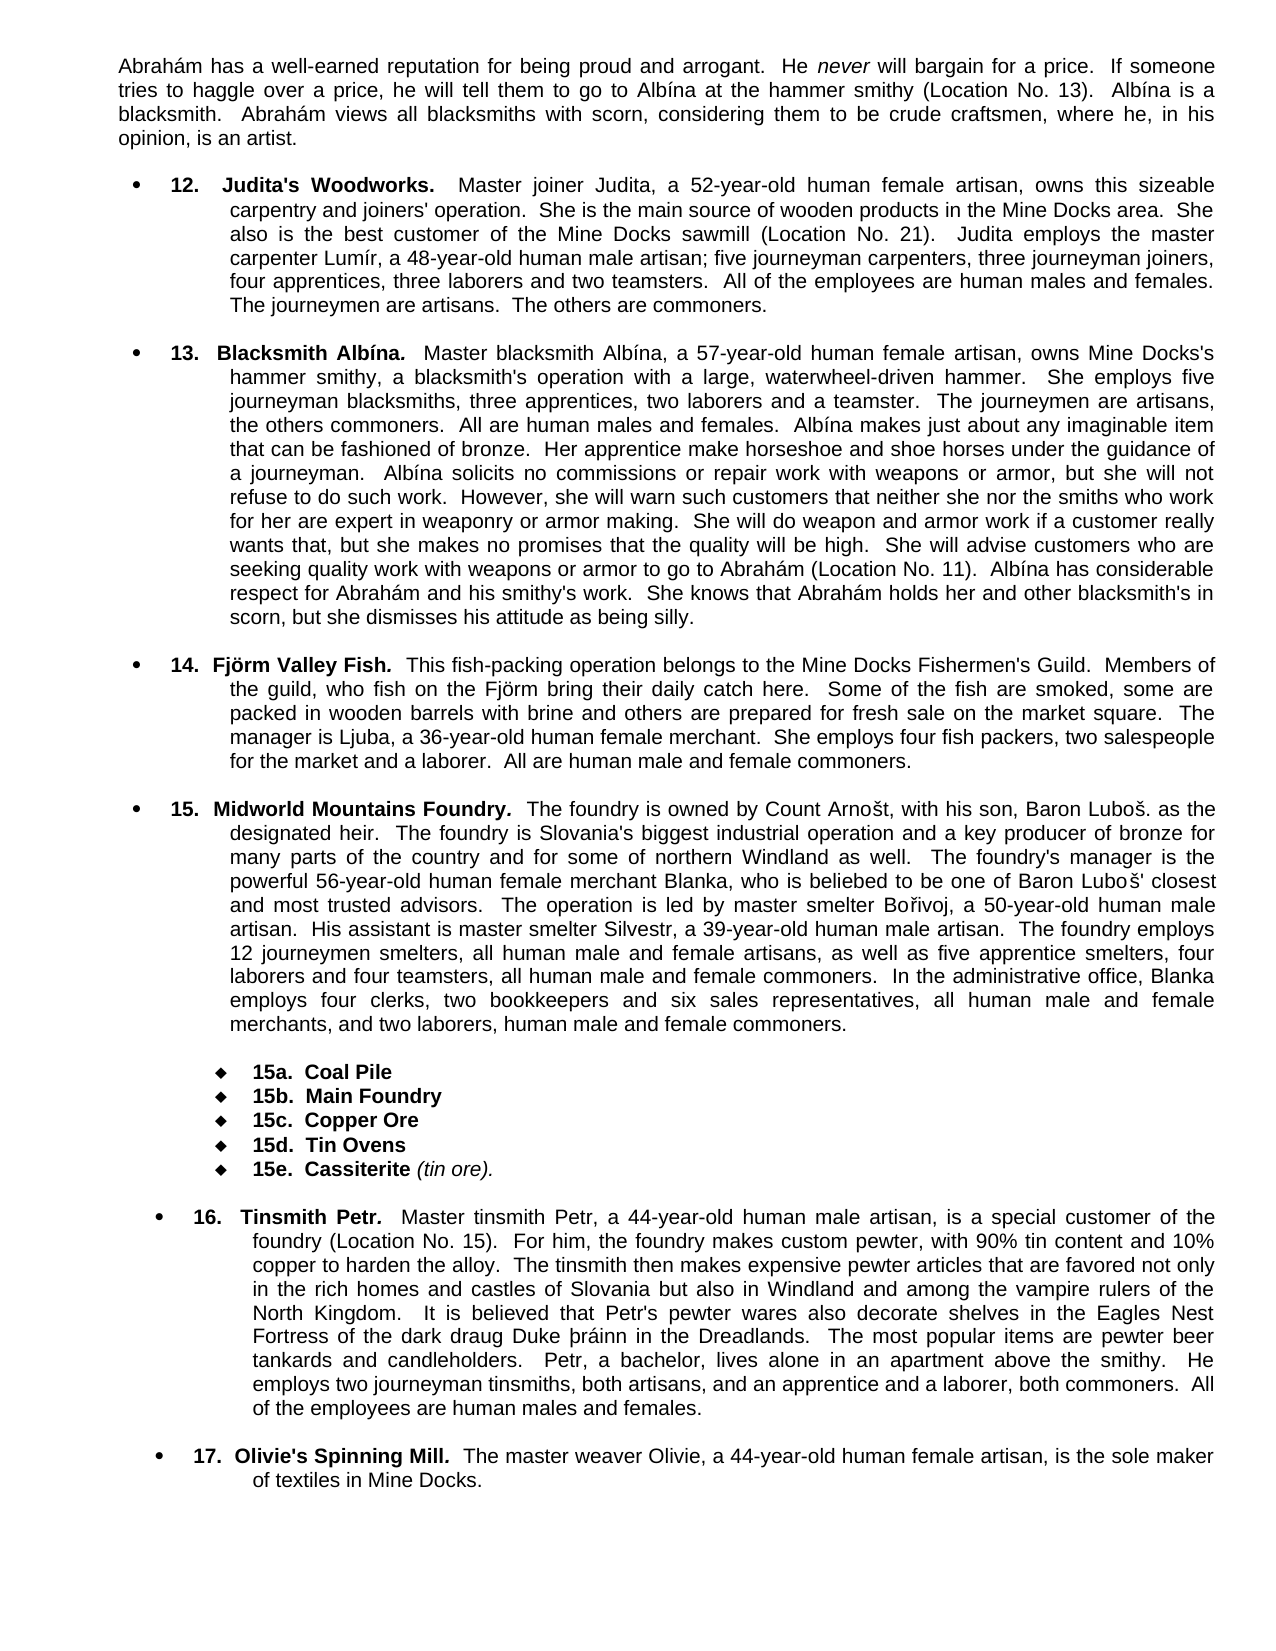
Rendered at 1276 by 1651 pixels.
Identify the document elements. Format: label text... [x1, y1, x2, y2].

list 14. Fjörm Valley Fish. This fish-packing operation belongs to the Mine Docks Fishermen's Guild. Members of the guild, who fish on the Fjörm bring their daily catch here. Some of the fish are smoked, some are packed in wooden barrels with brine and others are prepared for fresh sale on the market square. The manager is Ljuba, a 36-year-old human female merchant. She employs four fish packers, two salespeople for the market and a laborer. All are human male and female commoners. [133, 653, 1216, 773]
list 15a. Coal Pile [215, 1060, 1216, 1084]
text Abrahám has a well-earned reputation for being proud and arrogant. He never will bargain for a price. If someone tries to haggle over a price, he will tell them to go to Albína at the hammer smithy (Location No. 13). Albína is a blacksmith. Abrahám views all blacksmiths with scorn, considering them to be crude craftsmen, where he, in his opinion, is an artist. [118, 53, 1216, 149]
list 13. Blacksmith Albína. Master blacksmith Albína, a 57-year-old human female artisan, owns Mine Docks's hammer smithy, a blacksmith's operation with a large, waterwheel-driven hammer. She employs five journeyman blacksmiths, three apprentices, two laborers and a teamster. The journeymen are artisans, the others commoners. All are human males and females. Albína makes just about any imaginable item that can be fashioned of bronze. Her apprentice make horseshoe and shoe horses under the guidance of a journeyman. Albína solicits no commissions or repair work with weapons or armor, but she will not refuse to do such work. However, she will warn such customers that neither she nor the smiths who work for her are expert in weaponry or armor making. She will do weapon and armor work if a customer really wants that, but she makes no promises that the quality will be high. She will advise customers who are seeking quality work with weapons or armor to go to Abrahám (Location No. 11). Albína has considerable respect for Abrahám and his smithy's work. She knows that Abrahám holds her and other blacksmith's in scorn, but she dismisses his attitude as being silly. [133, 341, 1216, 629]
list 15e. Cassiterite (tin ore). [215, 1156, 1216, 1181]
list 15d. Tin Ovens [215, 1132, 1216, 1156]
list 15b. Main Foundry [215, 1084, 1216, 1108]
list 16. Tinsmith Petr. Master tinsmith Petr, a 44-year-old human male artisan, is a special customer of the foundry (Location No. 15). For him, the foundry makes custom pewter, with 90% tin content and 10% copper to harden the alloy. The tinsmith then makes expensive pewter articles that are favored not only in the rich homes and castles of Slovania but also in Windland and among the vampire rulers of the North Kingdom. It is believed that Petr's pewter wares also decorate shelves in the Eagles Nest Fortress of the dark draug Duke þráinn in the Dreadlands. The most popular items are pewter beer tankards and candleholders. Petr, a bachelor, lives alone in an apartment above the smithy. He employs two journeyman tinsmiths, both artisans, and an apprentice and a laborer, both commoners. All of the employees are human males and females. [156, 1204, 1216, 1420]
list 15. Midworld Mountains Foundry. The foundry is owned by Count Arnošt, with his son, Baron Luboš. as the designated heir. The foundry is Slovania's biggest industrial operation and a key producer of bronze for many parts of the country and for some of northern Windland as well. The foundry's manager is the powerful 56-year-old human female merchant Blanka, who is beliebed to be one of Baron Luboš' closest and most trusted advisors. The operation is led by master smelter Bořivoj, a 50-year-old human male artisan. His assistant is master smelter Silvestr, a 39-year-old human male artisan. The foundry employs 12 journeymen smelters, all human male and female artisans, as well as five apprentice smelters, four laborers and four teamsters, all human male and female commoners. In the administrative office, Blanka employs four clerks, two bookkeepers and six sales representatives, all human male and female merchants, and two laborers, human male and female commoners. [133, 797, 1216, 1036]
list 15c. Copper Ore [215, 1108, 1216, 1132]
list 12. Judita's Woodworks. Master joiner Judita, a 52-year-old human female artisan, owns this sizeable carpentry and joiners' operation. She is the main source of wooden products in the Mine Docks area. She also is the best customer of the Mine Docks sawmill (Location No. 21). Judita employs the master carpenter Lumír, a 48-year-old human male artisan; five journeyman carpenters, three journeyman joiners, four apprentices, three laborers and two teamsters. All of the employees are human males and females. The journeymen are artisans. The others are commoners. [133, 173, 1216, 317]
list 17. Olivie's Spinning Mill. The master weaver Olivie, a 44-year-old human female artisan, is the sole maker of textiles in Mine Docks. [156, 1444, 1216, 1492]
